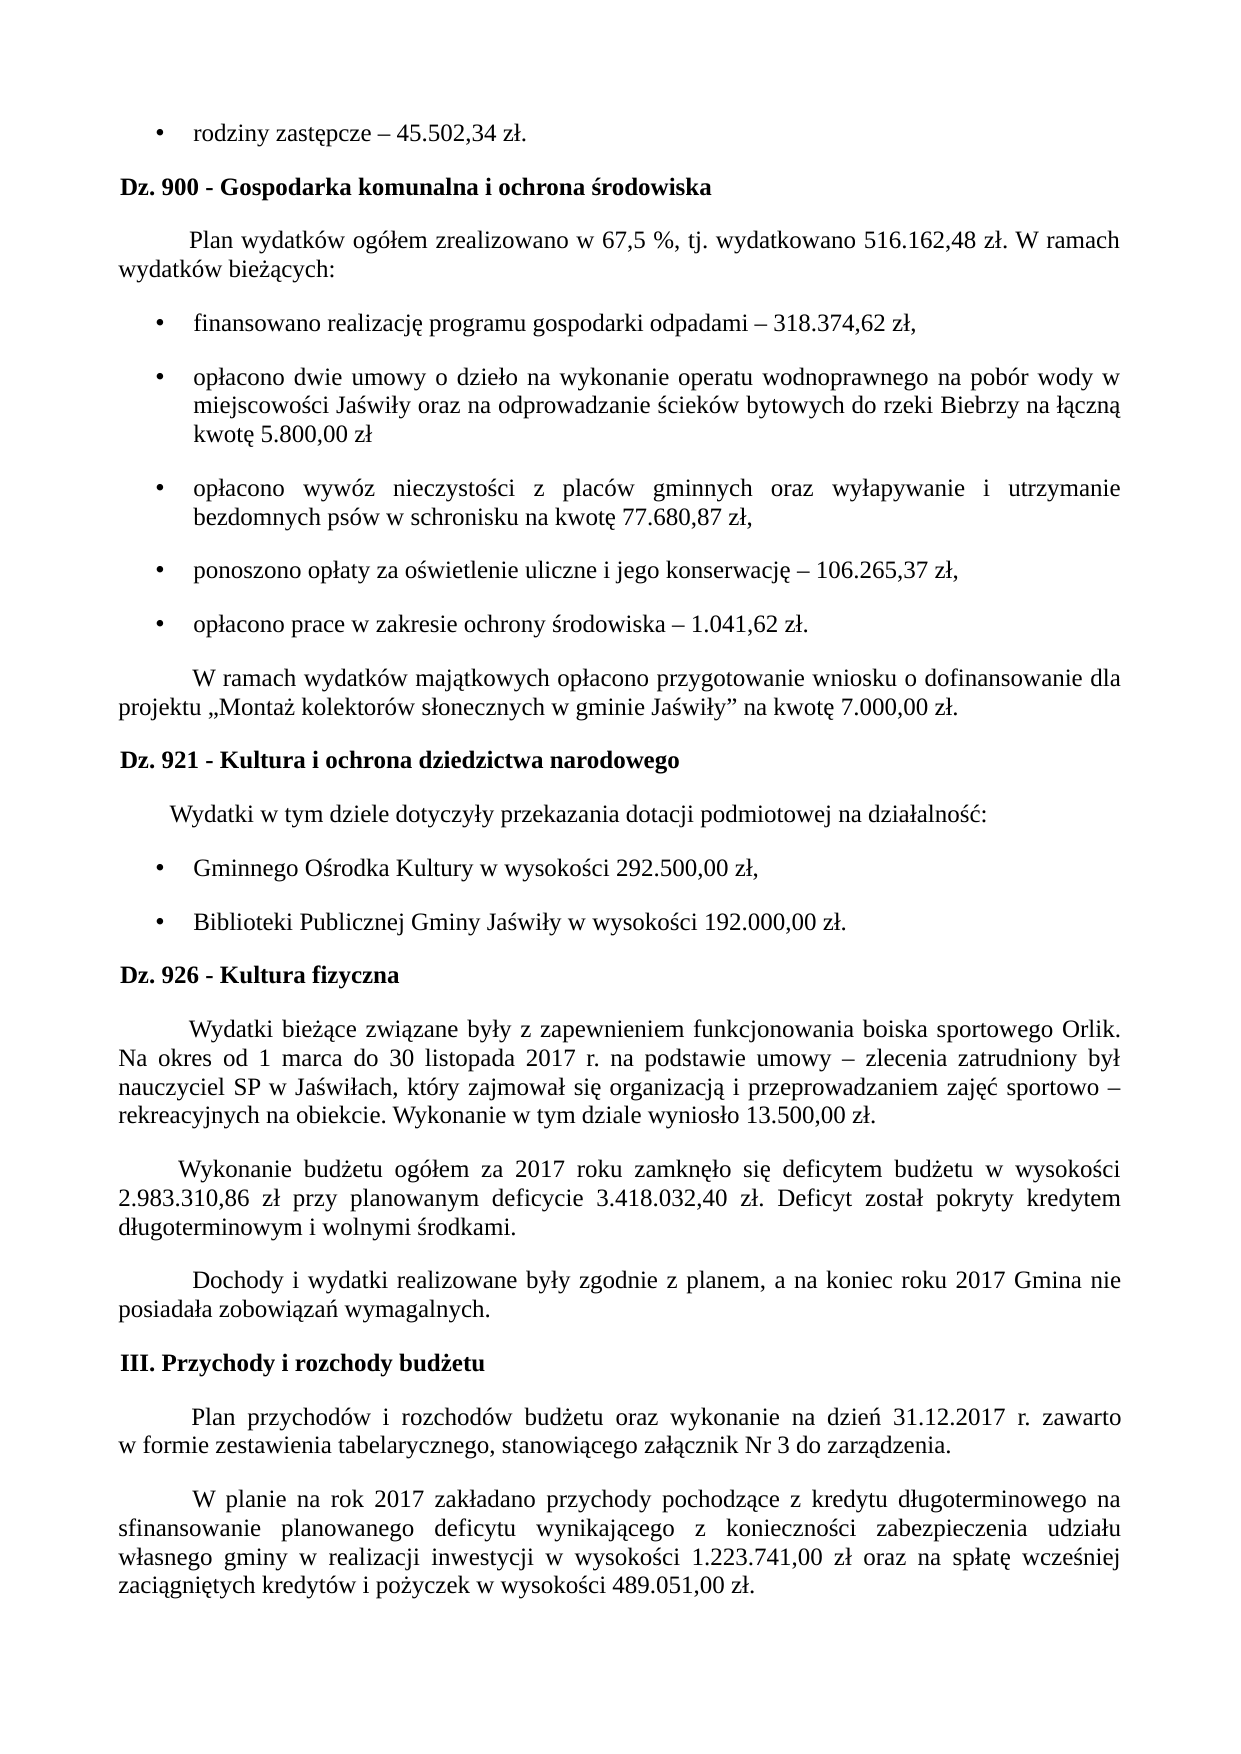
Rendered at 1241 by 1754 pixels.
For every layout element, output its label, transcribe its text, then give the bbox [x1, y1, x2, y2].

list opłacono prace w zakresie ochrony środowiska – 1.041,62 zł. [156, 609, 1122, 638]
list Biblioteki Publicznej Gminy Jaświły w wysokości 192.000,00 zł. [156, 907, 1122, 936]
list finansowano realizację programu gospodarki odpadami – 318.374,62 zł, [156, 308, 1122, 337]
list Gminnego Ośrodka Kultury w wysokości 292.500,00 zł, [156, 853, 1122, 882]
list rodziny zastępcze – 45.502,34 zł. [156, 118, 1122, 147]
text Wydatki w tym dziele dotyczyły przekazania dotacji podmiotowej na działalność: [118, 799, 1122, 828]
text Dochody i wydatki realizowane były zgodnie z planem, a na koniec roku 2017 Gmina nie posiadała zobowiązań wymagalnych. [118, 1266, 1122, 1323]
text Plan przychodów i rozchodów budżetu oraz wykonanie na dzień 31.12.2017 r. zawarto w formie zestawienia tabelarycznego, stanowiącego załącznik Nr 3 do zarządzenia. [118, 1402, 1122, 1459]
text Wydatki bieżące związane były z zapewnieniem funkcjonowania boiska sportowego Orlik. Na okres od 1 marca do 30 listopada 2017 r. na podstawie umowy – zlecenia zatrudniony był nauczyciel SP w Jaświłach, który zajmował się organizacją i przeprowadzaniem zajęć sportowo – rekreacyjnych na obiekcie. Wykonanie w tym dziale wyniosło 13.500,00 zł. [118, 1014, 1122, 1129]
list opłacono wywóz nieczystości z placów gminnych oraz wyłapywanie i utrzymanie bezdomnych psów w schronisku na kwotę 77.680,87 zł, [156, 473, 1122, 531]
text W planie na rok 2017 zakładano przychody pochodzące z kredytu długoterminowego na sfinansowanie planowanego deficytu wynikającego z konieczności zabezpieczenia udziału własnego gminy w realizacji inwestycji w wysokości 1.223.741,00 zł oraz na spłatę wcześniej zaciągniętych kredytów i pożyczek w wysokości 489.051,00 zł. [118, 1484, 1122, 1599]
text III. Przychody i rozchody budżetu [118, 1348, 1122, 1377]
text Dz. 921 - Kultura i ochrona dziedzictwa narodowego [118, 746, 1122, 774]
text Plan wydatków ogółem zrealizowano w 67,5 %, tj. wydatkowano 516.162,48 zł. W ramach wydatków bieżących: [118, 226, 1122, 283]
text W ramach wydatków majątkowych opłacono przygotowanie wniosku o dofinansowanie dla projektu „Montaż kolektorów słonecznych w gminie Jaświły” na kwotę 7.000,00 zł. [118, 663, 1122, 721]
list ponoszono opłaty za oświetlenie uliczne i jego konserwację – 106.265,37 zł, [156, 556, 1122, 584]
text Dz. 926 - Kultura fizyczna [118, 961, 1122, 989]
list opłacono dwie umowy o dzieło na wykonanie operatu wodnoprawnego na pobór wody w miejscowości Jaświły oraz na odprowadzanie ścieków bytowych do rzeki Biebrzy na łączną kwotę 5.800,00 zł [156, 362, 1122, 448]
text Wykonanie budżetu ogółem za 2017 roku zamknęło się deficytem budżetu w wysokości 2.983.310,86 zł przy planowanym deficycie 3.418.032,40 zł. Deficyt został pokryty kredytem długoterminowym i wolnymi środkami. [118, 1154, 1122, 1241]
text Dz. 900 - Gospodarka komunalna i ochrona środowiska [118, 172, 1122, 201]
